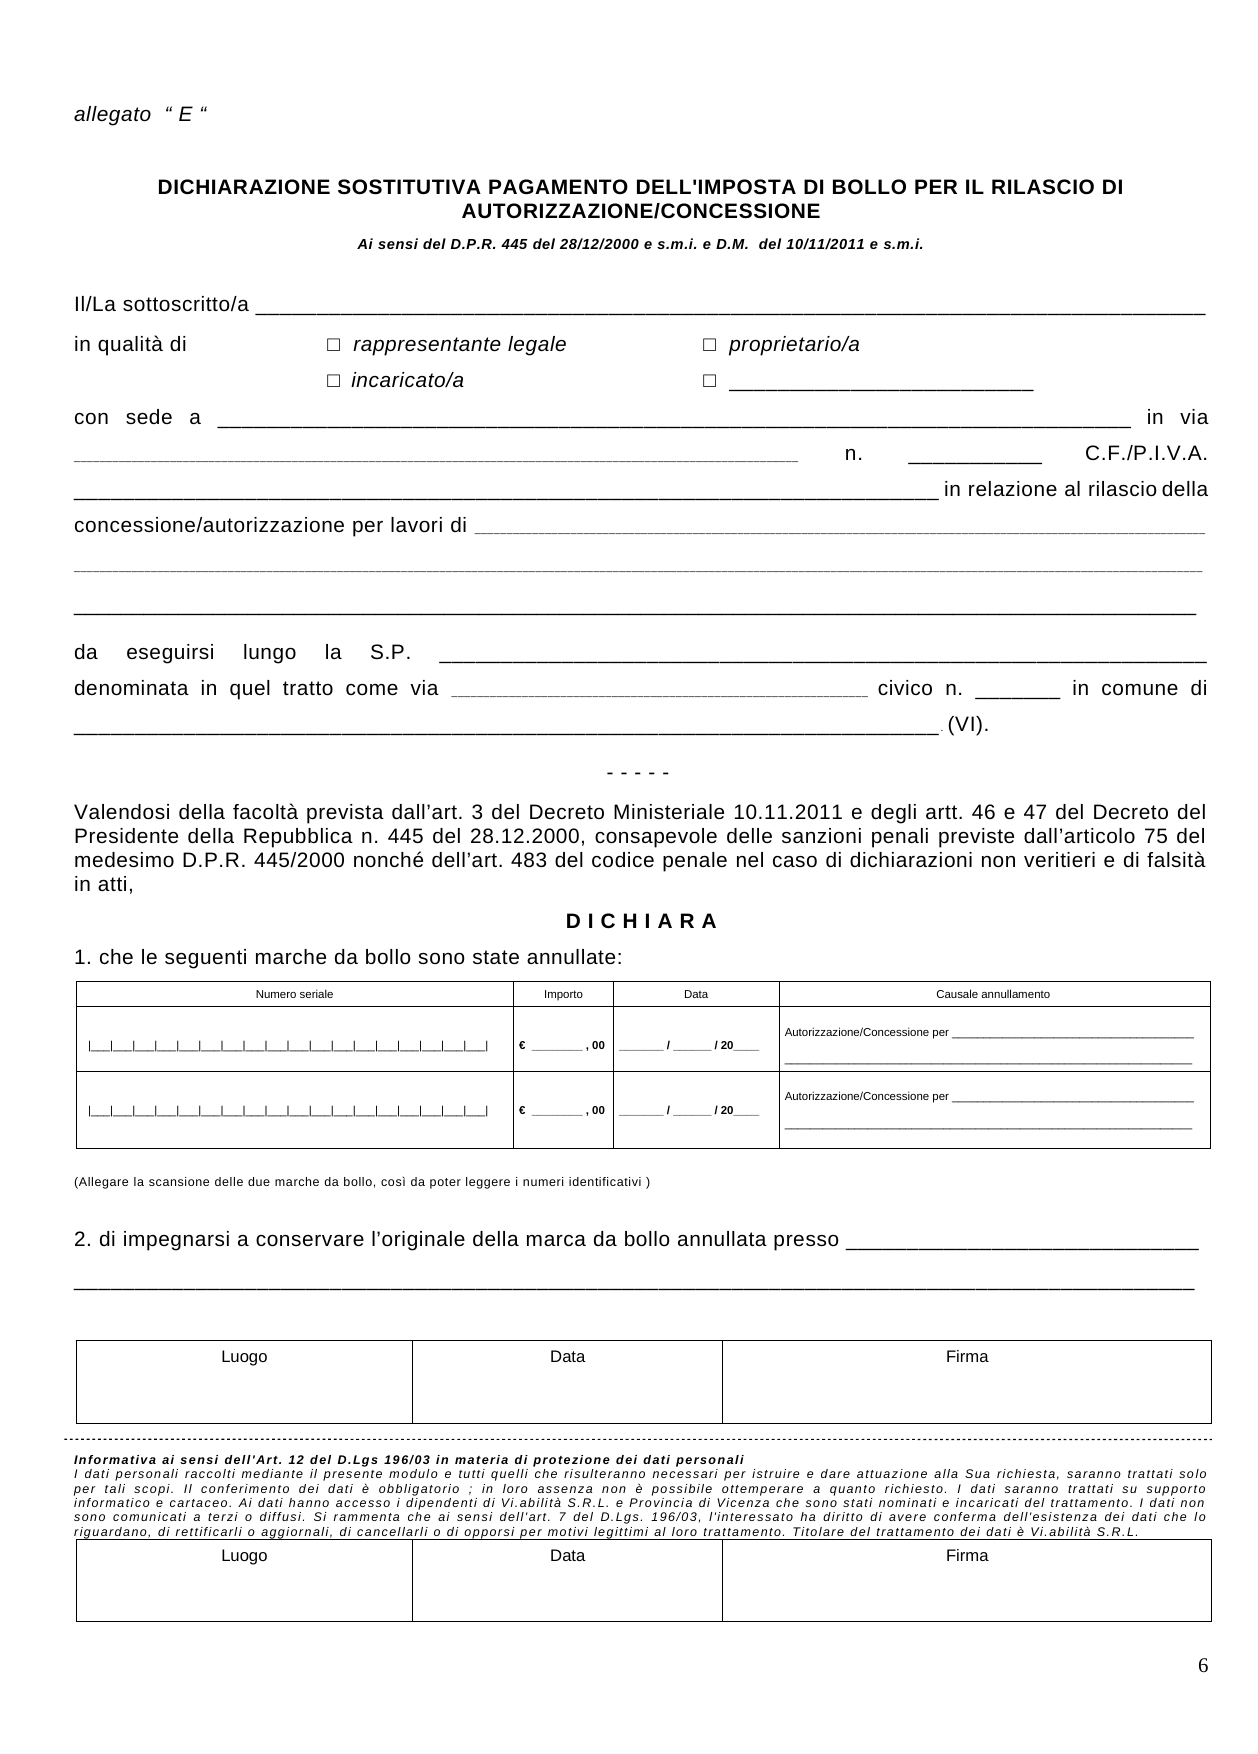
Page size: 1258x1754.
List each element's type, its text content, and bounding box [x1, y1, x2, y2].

table_header Numero seriale [77, 982, 513, 1006]
text D I C H I A R A [74, 908, 1208, 932]
text - - - - - [74, 760, 1208, 784]
table_cell |___|___|___|___|___|___|___|___|___|___|___|___|___|___|___|___|___|___| [77, 1072, 513, 1148]
table_cell € ________ , 00 [514, 1072, 613, 1148]
text □ incaricato/a □ _________________________ [74, 368, 1208, 392]
table_header Firma [723, 1341, 1211, 1423]
text Ai sensi del D.P.R. 445 del 28/12/2000 e s.m.i. e D.M. del 10/11/2011 e s.m.i. [74, 236, 1208, 252]
table_cell Autorizzazione/Concessione per ______________________________________ ________________________________________________________________ [780, 1007, 1210, 1071]
text Valendosi della facoltà prevista dall’art. 3 del Decreto Ministeriale 10.11.2011 e degli artt. 46 e 47 del Decreto del Presidente della Repubblica n. 445 del 28.12.2000, consapevole delle sanzioni penali previste dall’articolo 75 del medesimo D.P.R. 445/2000 nonché dell’art. 483 del codice penale nel caso di dichiarazioni non veritieri e di falsità in atti, [74, 800, 1208, 896]
text I dati personali raccolti mediante il presente modulo e tutti quelli che risulteranno necessari per istruire e dare attuazione alla Sua richiesta, saranno trattati solo per tali scopi. Il conferimento dei dati è obbligatorio ; in loro assenza non è possibile ottemperare a quanto richiesto. I dati saranno trattati su supporto informatico e cartaceo. Ai dati hanno accesso i dipendenti di Vi.abilità S.R.L. e Provincia di Vicenza che sono stati nominati e incaricati del trattamento. I dati non sono comunicati a terzi o diffusi. Si rammenta che ai sensi dell'art. 7 del D.Lgs. 196/03, l'interessato ha diritto di avere conferma dell'esistenza dei dati che lo riguardano, di rettificarli o aggiornali, di cancellarli o di opporsi per motivi legittimi al loro trattamento. Titolare del trattamento dei dati è Vi.abilità S.R.L. [74, 1467, 1208, 1539]
text 1. che le seguenti marche da bollo sono state annullate: [74, 945, 1208, 969]
table_cell € ________ , 00 [514, 1007, 613, 1071]
text Informativa ai sensi dell'Art. 12 del D.Lgs 196/03 in materia di protezione dei dati personali [74, 1452, 1208, 1467]
text _________________________________________________________________________________________________ [74, 591, 1208, 615]
table_header Firma [723, 1540, 1211, 1621]
text in qualità di □ rappresentante legale □ proprietario/a [74, 332, 1208, 356]
table_header Luogo [77, 1540, 412, 1621]
table_header Luogo [77, 1341, 412, 1423]
table_cell _______ / ______ / 20____ [614, 1072, 779, 1148]
table_cell Autorizzazione/Concessione per ______________________________________ ________________________________________________________________ [780, 1072, 1210, 1148]
text ________________________________________________________________________________________________________________________________________________________________________________ [74, 561, 1208, 573]
table_header Importo [514, 982, 613, 1006]
table_header Data [413, 1341, 722, 1423]
text ____________________________________________________________________________________________ [74, 1267, 1208, 1291]
text (Allegare la scansione delle due marche da bollo, così da poter leggere i numeri identificativi ) [74, 1175, 1208, 1189]
subtitle allegato “ E “ [74, 102, 1208, 126]
table_header Causale annullamento [780, 982, 1210, 1006]
text con sede a ___________________________________________________________________________ in via _________________________________________________________________________________________________________________ n. ___________ C.F./P.I.V.A. _______________________________________________________________________ in relazione al rilascio della concessione/autorizzazione per lavori di __________________________________________________________________________________________________________________ [74, 405, 1208, 536]
table_header Data [614, 982, 779, 1006]
table_header Data [413, 1540, 722, 1621]
table_cell |___|___|___|___|___|___|___|___|___|___|___|___|___|___|___|___|___|___| [77, 1007, 513, 1071]
text 2. di impegnarsi a conservare l’originale della marca da bollo annullata presso _____________________________ [74, 1227, 1208, 1251]
text Il/La sottoscritto/a ______________________________________________________________________________ [74, 292, 1208, 316]
table_cell _______ / ______ / 20____ [614, 1007, 779, 1071]
text da eseguirsi lungo la S.P. _______________________________________________________________ denominata in quel tratto come via _________________________________________________________________ civico n. _______ in comune di _______________________________________________________________________. (VI). [74, 640, 1208, 736]
text DICHIARAZIONE SOSTITUTIVA PAGAMENTO DELL'IMPOSTA DI BOLLO PER IL RILASCIO DI AUTORIZZAZIONE/CONCESSIONE [74, 175, 1208, 223]
